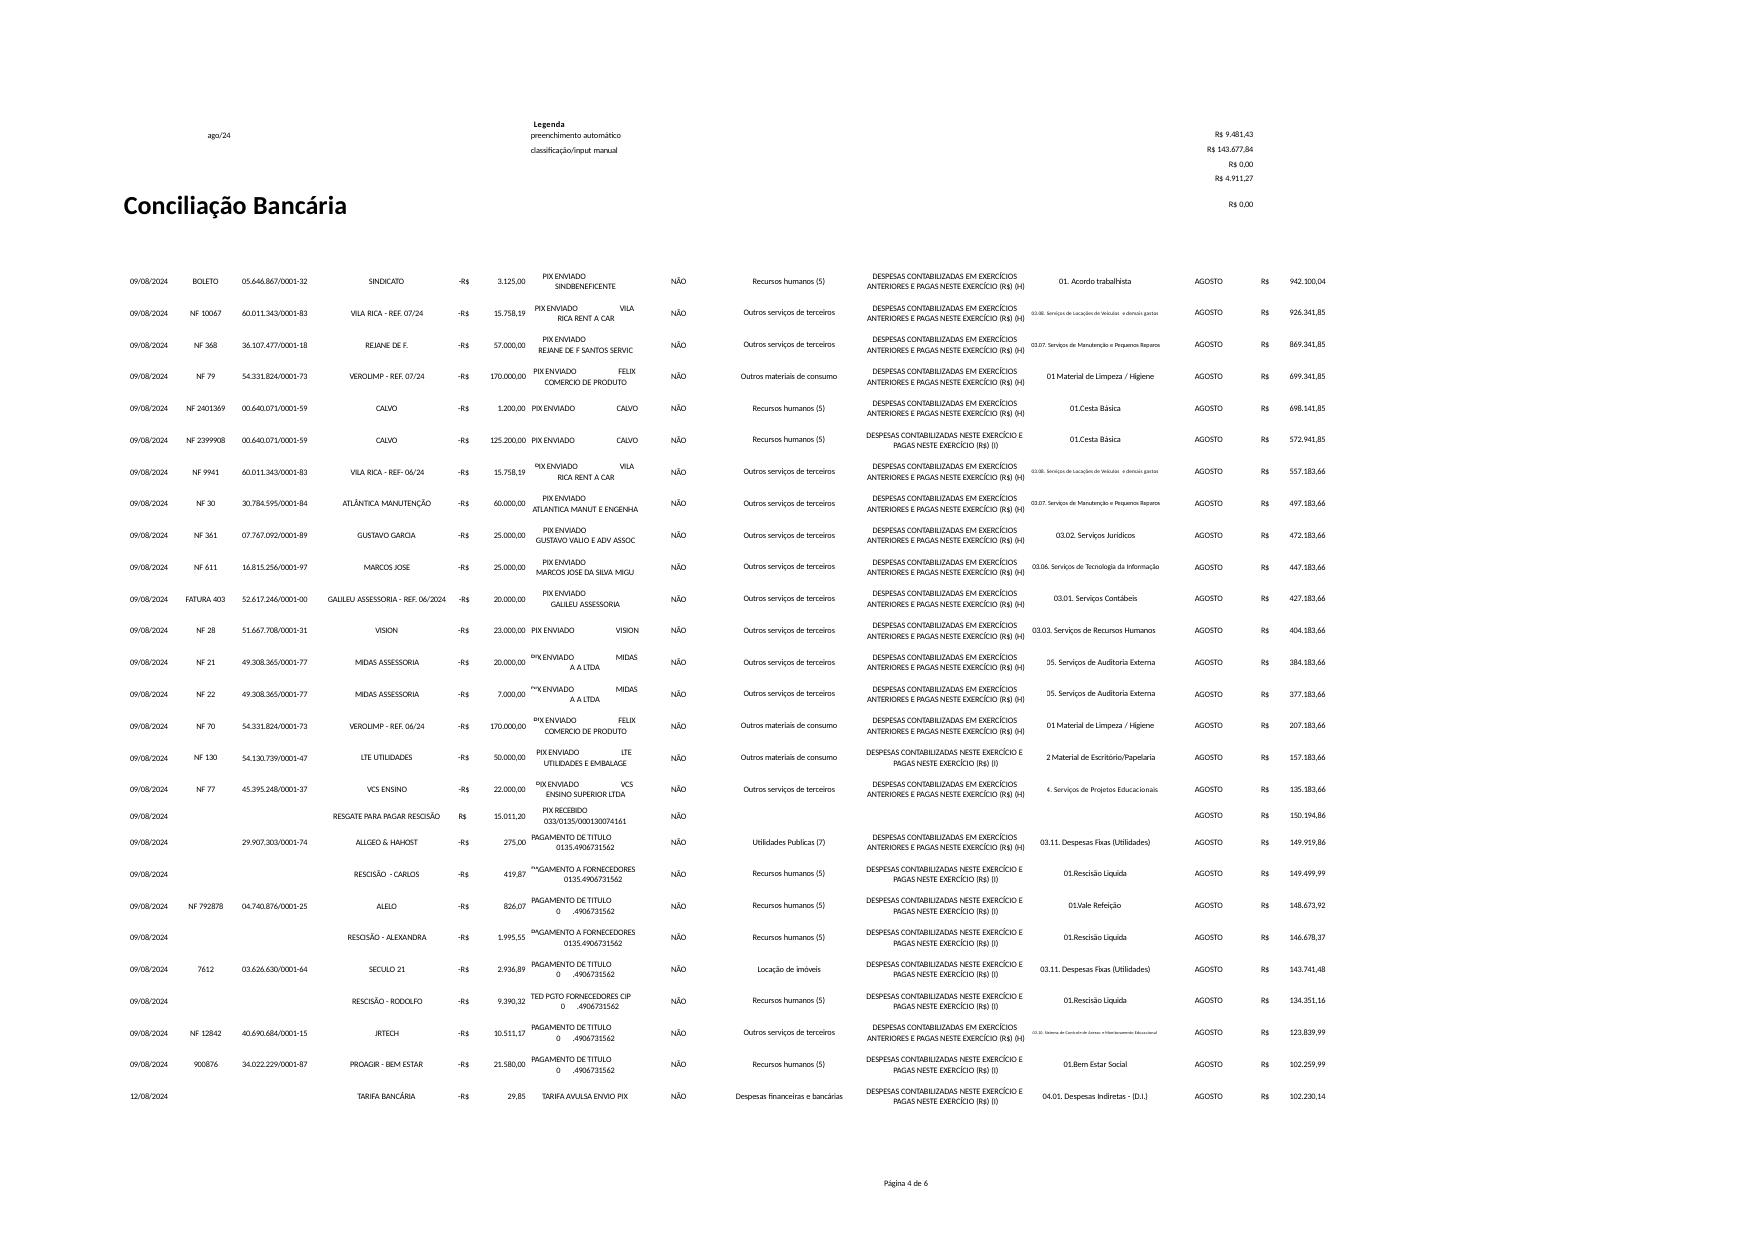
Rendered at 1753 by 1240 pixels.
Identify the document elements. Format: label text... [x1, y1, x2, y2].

text SINDICATO [368, 277, 417, 286]
text TARIFA BANCÁRIA [357, 1092, 436, 1102]
text 135.4906731562 [573, 970, 627, 980]
text Recursos humanos (5) [752, 435, 837, 445]
text CNPJ/CPF [257, 249, 305, 260]
text ATLANTICA MANUT E ENGENHA [532, 504, 653, 514]
text R$ [1261, 626, 1282, 636]
text 384.183,66 [1289, 657, 1338, 667]
text 21.580,00 [493, 1060, 531, 1070]
text RESCISÃO - CARLOS [354, 869, 432, 879]
text 9/08/2024 [134, 1060, 181, 1070]
text PAGAS NESTE EXERCÍCIO (R$) (I) [893, 906, 1046, 916]
text -R$ [458, 1092, 482, 1102]
text 02.01 Material de Limpeza / Higiene [1047, 371, 1178, 381]
text DESPESAS CONTABILIZADAS EM EXERCÍCIOS [872, 335, 1047, 345]
text PIX ENVIADO [543, 525, 650, 535]
text AGOSTO [1194, 657, 1235, 667]
text 572.941,85 [1289, 435, 1338, 445]
text Número [190, 244, 239, 255]
text R$ 0,00 [1229, 159, 1265, 169]
text R$ 9.481,43 [1215, 130, 1265, 139]
text NF 361 [194, 531, 229, 541]
text NF 28 [196, 626, 238, 636]
text NF 9941 [192, 467, 237, 477]
text 9/08/2024 [134, 340, 181, 350]
text 01.Vale Refeição [1068, 901, 1134, 911]
text 9/08/2024 [134, 785, 181, 794]
text preenchimento automático [531, 131, 634, 141]
text NÃO [671, 308, 698, 318]
text 0 [556, 1065, 573, 1075]
text R$ [1261, 562, 1282, 572]
text LTE UTILIDADES [361, 753, 437, 763]
text AGOSTO [1194, 435, 1235, 445]
text NF 22 [196, 689, 227, 699]
text 29.907.303/0001-74 [242, 838, 321, 847]
text DESPESAS CONTABILIZADAS EM EXERCÍCIOS [872, 589, 1047, 599]
text Página 4 de 6 [884, 1179, 939, 1188]
text VISION [616, 626, 651, 636]
text 2.936,89 [497, 965, 531, 974]
text ANTERIORES E PAGAS NESTE EXERCÍCIO (R$) (H) [867, 536, 1047, 546]
text DESPESAS CONTABILIZADAS EM EXERCÍCIOS [872, 832, 1047, 842]
text NÃO [671, 869, 698, 879]
text -R$ [458, 721, 482, 731]
text ANTERIORES E PAGAS NESTE EXERCÍCIO (R$) (H) [867, 346, 1031, 355]
text ANTERIORES E PAGAS NESTE EXERCÍCIO (R$) (H) [867, 377, 1047, 387]
text classificação/input manual [531, 145, 630, 155]
text demais gastos [1126, 468, 1166, 475]
text 942.100,04 [1289, 276, 1338, 286]
text ANTERIORES E PAGAS NESTE EXERCÍCIO (R$) (H) [867, 790, 1047, 800]
text Recursos humanos (5) [752, 276, 837, 286]
text -R$ [458, 626, 482, 636]
text TED PGTO FORNECEDORES CIP [531, 991, 646, 1001]
text R$ [1261, 308, 1282, 318]
text -R$ [458, 1028, 482, 1038]
text Saldo CC Final [1069, 174, 1147, 185]
text DESPESAS CONTABILIZADAS EM EXERCÍCIOS [872, 779, 1047, 789]
text ANTERIORES E PAGAS NESTE EXERCÍCIO (R$) (H) [867, 568, 1032, 577]
text 9/08/2024 [134, 594, 181, 604]
text MARCOS JOSE [363, 562, 444, 572]
text 170.000,00 [490, 721, 539, 731]
text PROAGIR - BEM ESTAR [350, 1060, 436, 1070]
text 00.640.071/0001-59 [242, 404, 321, 413]
text RESGATE PARA PAGAR RESCISÃO [333, 811, 457, 821]
text -R$ [458, 467, 482, 477]
text RESCISÃO - RODOLFO [352, 996, 434, 1006]
text CALVO [616, 404, 651, 413]
text -R$ [458, 277, 482, 286]
text -R$ [458, 997, 482, 1006]
text DESPESAS CONTABILIZADAS EM EXERCÍCIOS [872, 398, 1047, 408]
text R$ [1261, 689, 1282, 699]
text AGOSTO [1194, 901, 1235, 911]
text 826,07 [504, 901, 531, 911]
text COMERCIO DE PRODUTO [544, 377, 638, 387]
text Conciliação Bancária [123, 189, 372, 221]
text 25.000,00 [493, 531, 536, 541]
text 03.05. Serviços de Auditoria Externa [1047, 657, 1177, 667]
text -R$ [458, 308, 482, 318]
text 03.05. Serviços de Auditoria Externa [1047, 689, 1177, 699]
text NÃO [671, 785, 698, 794]
text NÃO [671, 372, 698, 382]
text 10.511,17 [493, 1028, 531, 1038]
text AGOSTO [1194, 837, 1235, 847]
text 404.183,66 [1289, 626, 1338, 635]
text 149.499,99 [1289, 869, 1338, 879]
text 01.Cesta Básica [1070, 403, 1178, 413]
text 9/08/2024 [134, 997, 181, 1006]
text ago/24 [207, 131, 243, 141]
text 207.183,66 [1289, 721, 1338, 731]
text NF 792878 [188, 901, 235, 911]
text 7.000,00 [497, 689, 538, 699]
text PAGAS NESTE EXERCÍCIO (R$) (I) [893, 441, 1046, 451]
text RESCISÃO - ALEXANDRA [347, 933, 438, 943]
text R$ [1261, 837, 1282, 847]
text mês de competencia [1170, 249, 1258, 260]
text 148.673,92 [1289, 901, 1338, 911]
text RICA RENT A CAR [557, 314, 626, 323]
text AGOSTO [1194, 996, 1235, 1006]
text ANTERIORES E PAGAS NESTE EXERCÍCIO (R$) (H) [867, 843, 1040, 853]
text SINDBENEFICENTE [555, 282, 628, 292]
text 9/08/2024 [134, 811, 181, 821]
text 472.183,66 [1289, 530, 1338, 540]
text NF 30 [196, 499, 237, 509]
text 52.617.246/0001-00 [242, 594, 321, 604]
text 00.640.071/0001-59 [242, 436, 321, 445]
text -R$ [458, 785, 482, 794]
text 275,00 [504, 838, 539, 848]
text 9/08/2024 [134, 436, 181, 445]
text 15.758,19 [493, 467, 538, 477]
text PIX ENVIADO [534, 303, 619, 313]
text ANTERIORES E PAGAS NESTE EXERCÍCIO (R$) (H) [867, 631, 1032, 641]
text Outros saldos iniciais [1054, 160, 1147, 171]
text NÃO [671, 340, 698, 350]
text 9/08/2024 [134, 277, 181, 286]
text 01.Cesta Básica [1070, 435, 1133, 445]
text 1.200,00 PIX ENVIADO [497, 404, 587, 413]
text demais gastos [1126, 309, 1166, 316]
text 03.07. Serviços de Manutenção e Pequenos Reparos [1031, 500, 1178, 507]
text -R$ [458, 499, 482, 509]
text -R$ [458, 404, 482, 413]
text Finalidade [770, 249, 820, 260]
text 419,87 [504, 869, 538, 879]
text R$ [1261, 1091, 1282, 1101]
text -R$ [458, 838, 481, 847]
text PIX ENVIADO [536, 748, 592, 757]
text DESPESAS CONTABILIZADAS NESTE EXERCÍCIO E [866, 1086, 1046, 1096]
text -R$ [458, 531, 482, 541]
text DESPESAS CONTABILIZADAS EM EXERCÍCIOS [872, 557, 1047, 567]
text CALVO [376, 404, 437, 413]
text GALILEU ASSESSORIA - REF. 06/2024 -R$ [328, 594, 490, 604]
text PIX ENVIADO [542, 271, 628, 281]
text 22.000,00 [493, 785, 539, 794]
text R$ [1261, 932, 1282, 942]
text Recursos humanos (5) [752, 403, 851, 413]
text 102.259,99 [1289, 1059, 1338, 1069]
text 0 [561, 1002, 577, 1011]
text AGOSTO [1194, 964, 1235, 974]
text CREDOR [371, 249, 413, 260]
text AGOSTO [1194, 932, 1235, 942]
text 143.741,48 [1289, 964, 1338, 974]
text ANTERIORES E PAGAS NESTE EXERCÍCIO (R$) (H) [867, 663, 1047, 673]
text R$ [1261, 811, 1282, 821]
text 9/08/2024 [134, 658, 181, 668]
text 03.626.630/0001-64 [242, 965, 321, 974]
text -R$ [458, 689, 482, 699]
text NÃO [671, 436, 698, 445]
text NÃO [671, 997, 698, 1006]
text R$ [1261, 901, 1282, 911]
text UTILIDADES E EMBALAGE [543, 758, 639, 768]
text 557.183,66 [1289, 467, 1338, 477]
text 03.11. Despesas Fixas (Utilidades) [1040, 837, 1166, 847]
text -R$ [458, 933, 482, 943]
text entre contas? [653, 256, 717, 266]
text 135.4906731562 [564, 1002, 646, 1012]
text 150.194,86 [1289, 811, 1338, 821]
text PAGAMENTO A FORNECEDORES [531, 928, 652, 937]
text 033/0135/000130074161 [544, 816, 640, 826]
text AGOSTO [1194, 340, 1235, 349]
text 07.767.092/0001-89 [242, 531, 321, 541]
text AGOSTO [1194, 499, 1235, 508]
text R$ 0,00 [1229, 200, 1265, 210]
text 377.183,66 [1289, 689, 1338, 699]
text 9/08/2024 [134, 965, 181, 974]
text NÃO [671, 933, 698, 943]
text DESPESAS CONTABILIZADAS EM EXERCÍCIOS [872, 303, 1047, 313]
text 54.130.739/0001-47 [242, 753, 321, 763]
text Despesas financeiras e bancárias [736, 1091, 858, 1101]
text INTEGRA [258, 130, 303, 141]
text PIX ENVIADO [533, 716, 588, 726]
text 15.011,20 [493, 811, 539, 821]
text NF 611 [194, 562, 229, 572]
text NÃO [671, 838, 698, 848]
text DESPESAS CONTABILIZADAS EM EXERCÍCIOS [872, 684, 1047, 694]
text Recursos humanos (5) [752, 932, 838, 942]
text 170.000,00 [490, 372, 539, 382]
text VILA [619, 303, 647, 313]
text histórico [569, 256, 637, 266]
text LTE [621, 748, 644, 757]
text 9/08/2024 [134, 721, 181, 731]
text 54.331.824/0001-73 [242, 372, 321, 382]
text CALVO [616, 435, 651, 445]
text 29,85 [507, 1092, 538, 1102]
text -R$ [458, 901, 482, 911]
text AGOSTO [1194, 308, 1235, 318]
text Saldo inicial Aplicação [1054, 145, 1147, 156]
text NÃO [671, 901, 698, 911]
text AGOSTO [1194, 403, 1235, 413]
text 15.758,19 [493, 308, 534, 318]
text NF 70 [196, 721, 227, 731]
text 9.390,32 [497, 996, 531, 1006]
text 146.678,37 [1289, 932, 1338, 942]
text 60.011.343/0001-83 [242, 308, 321, 318]
text PIX ENVIADO [542, 557, 649, 567]
text DESPESAS CONTABILIZADAS NESTE EXERCÍCIO E [866, 430, 1046, 440]
text DESPESAS CONTABILIZADAS EM EXERCÍCIOS [872, 494, 1047, 503]
text R$ [1261, 467, 1282, 477]
text AGOSTO [1194, 594, 1235, 604]
text DESPESAS CONTABILIZADAS EM EXERCÍCIOS [872, 621, 1047, 631]
text 03.06. Serviços de Tecnologia da Informação [1032, 563, 1177, 571]
text ANTERIORES E PAGAS NESTE EXERCÍCIO (R$) (H) [867, 695, 1047, 704]
text 9/08/2024 [134, 933, 181, 943]
text 0 [556, 970, 573, 980]
text PUBLICOS [1076, 212, 1158, 223]
text PAGAS NESTE EXERCÍCIO (R$) (I) [893, 1002, 1046, 1012]
text 60.011.343/0001-83 [242, 467, 321, 477]
text NF 21 [196, 658, 227, 667]
text AGOSTO [1194, 869, 1235, 879]
text 50.000,00 [493, 753, 539, 763]
text Outros serviços de terceiros [743, 594, 851, 603]
text 01.Rescisão Liquida [1063, 996, 1166, 1006]
text Saldo inicial [1072, 130, 1147, 141]
text documento [184, 256, 239, 266]
text PAGAS NESTE EXERCÍCIO (R$) (I) [893, 758, 1046, 768]
text PIX ENVIADO [531, 684, 612, 694]
text PIX ENVIADO [531, 652, 587, 662]
text 20.000,00 [493, 658, 538, 667]
text ANTERIORES E PAGAS NESTE EXERCÍCIO (R$) (H) [867, 282, 1047, 292]
text ENSINO SUPERIOR LTDA [546, 790, 637, 800]
text JRTECH [375, 1028, 434, 1038]
text ALELO [376, 901, 432, 911]
text AGOSTO [1194, 753, 1235, 763]
text DESPESAS CONTABILIZADAS NESTE EXERCÍCIO E [866, 864, 1046, 874]
text 05.646.867/0001-32 [242, 277, 321, 286]
text NÃO [671, 594, 698, 604]
text RECEITA COM APLICAÇÃO [1046, 189, 1158, 200]
text 45.395.248/0001-37 [242, 785, 321, 795]
text VEROLIMP - REF. 06/24 [349, 721, 437, 731]
text 427.183,66 [1289, 594, 1338, 604]
text 9/08/2024 [134, 838, 181, 848]
text 9/08/2024 [134, 467, 181, 477]
text PAGAS NESTE EXERCÍCIO (R$) (I) [893, 938, 1046, 948]
text DESPESAS CONTABILIZADAS EM EXERCÍCIOS [872, 716, 1047, 726]
text VILA RICA - REF. 07/24 [351, 308, 435, 318]
text NF 2399908 [186, 436, 237, 445]
text Outros serviços de terceiros [743, 467, 851, 476]
text ANTERIORES E PAGAS NESTE EXERCÍCIO (R$) (H) [867, 726, 1047, 736]
text PAGAS NESTE EXERCÍCIO (R$) (I) [893, 1065, 1046, 1075]
text Utilidades Publicas (7) [752, 837, 838, 847]
text ANTERIORES E PAGAS NESTE EXERCÍCIO (R$) (H) [867, 472, 1047, 482]
text -R$ [458, 965, 482, 974]
text -R$ [458, 340, 482, 350]
text PAGAMENTO A FORNECEDORES [531, 864, 652, 874]
text DESPESAS CONTABILIZADAS EM EXERCÍCIOS [872, 525, 1047, 535]
text PIX ENVIADO [542, 589, 632, 599]
text NÃO [671, 1092, 698, 1102]
text Outros serviços de terceiros [743, 657, 851, 667]
text 2/08/2024 [134, 1092, 181, 1102]
text VILA [619, 462, 651, 472]
text 02.02 Material de Escritório/Papelaria [1046, 752, 1177, 762]
text R$ [1261, 996, 1282, 1006]
text 869.341,85 [1289, 340, 1338, 349]
text DESPESAS CONTABILIZADAS EM EXERCÍCIOS [872, 652, 1047, 662]
text 0 [556, 906, 573, 916]
text PIX ENVIADO [542, 494, 653, 503]
text 698.141,85 [1289, 403, 1338, 413]
text R$ [1261, 1059, 1282, 1069]
text MIDAS [616, 684, 650, 694]
text PAGAS NESTE EXERCÍCIO (R$) (I) [893, 1097, 1046, 1107]
text 01.Rescisão Liquida [1063, 869, 1166, 879]
text REJANE DE F. [365, 340, 435, 350]
text NÃO [671, 658, 698, 668]
text 20.000,00 [493, 594, 538, 604]
text 447.183,66 [1289, 562, 1338, 572]
text R$ [1261, 340, 1282, 349]
text NÃO [671, 563, 698, 572]
text A A LTDA [570, 663, 612, 673]
text R$ [1261, 784, 1282, 794]
text AGOSTO [1194, 372, 1235, 381]
text 1.995,55 [497, 933, 538, 943]
text 3.125,00 [497, 277, 539, 286]
text PAGAMENTO DE TITULO [531, 1023, 627, 1033]
text DESPESAS CONTABILIZADAS NESTE EXERCÍCIO E [866, 1055, 1046, 1064]
text GUSTAVO VALIO E ADV ASSOC [536, 536, 650, 546]
text NF 77 [196, 785, 227, 794]
text NÃO [671, 499, 698, 509]
text CALVO [376, 435, 410, 445]
text ATLÂNTICA MANUTENÇÃO [342, 499, 444, 509]
text Recursos humanos (5) [752, 901, 838, 911]
text 699.341,85 [1289, 371, 1338, 381]
text -R$ [458, 869, 482, 879]
text PIX ENVIADO [534, 462, 591, 472]
text AGOSTO [1194, 276, 1235, 286]
text MARCOS JOSE DA SILVA MIGU [536, 568, 649, 577]
text AGOSTO [1194, 689, 1235, 699]
text NF 12842 [190, 1028, 233, 1038]
text PIX ENVIADO [542, 335, 646, 345]
text NÃO [671, 965, 698, 974]
text Outros serviços de terceiros [743, 626, 851, 635]
text AGOSTO [1194, 1028, 1235, 1038]
text 926.341,85 [1289, 308, 1338, 318]
text NF 130 [194, 753, 229, 763]
text NÃO [671, 467, 698, 477]
text R$ [458, 811, 482, 821]
text Recursos humanos (5) [752, 1059, 858, 1069]
text 49.308.365/0001-77 [242, 658, 321, 668]
text NÃO [671, 531, 698, 541]
text PAGAS NESTE EXERCÍCIO (R$) (I) [893, 970, 1040, 980]
text Resumo Geral [1069, 233, 1132, 244]
text SECULO 21 [369, 965, 438, 974]
text R$ [1261, 530, 1282, 540]
text 135.183,66 [1289, 784, 1338, 794]
text VALOR PAGO [467, 249, 529, 260]
text 9/08/2024 [134, 499, 181, 509]
text Data [140, 249, 170, 260]
text PAGAMENTO DE TITULO [531, 959, 627, 969]
text -R$ [458, 658, 482, 667]
text R$ 4.911,27 [1215, 174, 1265, 184]
text NF 368 [194, 340, 233, 350]
text 02.01 Material de Limpeza / Higiene [1047, 721, 1177, 731]
text 125.200,00 PIX ENVIADO [490, 435, 591, 445]
text DESPESAS CONTABILIZADAS NESTE EXERCÍCIO E [866, 896, 1046, 906]
text AGOSTO [1194, 1091, 1235, 1101]
text VEROLIMP - REF. 07/24 [349, 372, 437, 382]
text ANTERIORES E PAGAS NESTE EXERCÍCIO (R$) (H) [867, 409, 1047, 419]
text 135.4906731562 [573, 1033, 627, 1043]
text -R$ [458, 753, 482, 763]
text AGOSTO [1194, 784, 1235, 794]
text 01.Bem Estar Social [1063, 1059, 1139, 1069]
text TARIFA AVULSA ENVIO PIX [542, 1092, 641, 1101]
text R$ [1261, 403, 1282, 413]
text R$ [1261, 372, 1282, 381]
text 7612 [197, 965, 226, 974]
text R$ [1261, 435, 1282, 445]
text FELIX [618, 716, 650, 726]
text FINANCEIRA DOS REPASSES [1043, 201, 1158, 211]
text DESPESAS CONTABILIZADAS EM EXERCÍCIOS [872, 1023, 1047, 1033]
text 03.01. Serviços Contábeis [1054, 594, 1177, 603]
text PIX ENVIADO [536, 779, 591, 789]
text 30.784.595/0001-84 [242, 499, 321, 509]
text NÃO [671, 721, 698, 731]
text ANTERIORES E PAGAS NESTE EXERCÍCIO (R$) (H) [867, 314, 1047, 323]
text 135.4906731562 [573, 906, 627, 916]
text 134.351,16 [1289, 996, 1338, 1006]
text MIDAS [616, 652, 651, 662]
text 0 [556, 1033, 573, 1043]
text Mês ref: [133, 130, 176, 141]
text DESPESAS CONTABILIZADAS NESTE EXERCÍCIO E [866, 959, 1046, 969]
text PAGAS NESTE EXERCÍCIO (R$) (I) [893, 875, 1046, 884]
text Outros serviços de terceiros [743, 689, 851, 699]
text 57.000,00 [493, 340, 538, 350]
text 9/08/2024 [134, 690, 181, 699]
text -R$ [458, 436, 482, 445]
text Classificação [1071, 249, 1132, 260]
text Anexo RP-08 [848, 232, 908, 243]
text 49.308.365/0001-77 [242, 690, 321, 699]
text DESPESAS CONTABILIZADAS EM EXERCÍCIOS [872, 367, 1047, 376]
text NF 79 [196, 372, 227, 382]
text GUSTAVO GARCIA [357, 531, 444, 541]
text R$ [1261, 753, 1282, 763]
text 9/08/2024 [134, 563, 181, 572]
text 40.690.684/0001-15 [242, 1028, 321, 1038]
text FATURA 403 [185, 594, 238, 604]
text NF 10067 [190, 308, 233, 318]
text Saldo [1282, 249, 1338, 260]
text Outros serviços de terceiros [743, 784, 851, 794]
text NÃO [671, 626, 698, 636]
text 9/08/2024 [134, 753, 181, 763]
text NÃO [671, 811, 698, 821]
text 34.022.229/0001-87 [242, 1060, 321, 1070]
text Outros serviços de terceiros [743, 340, 851, 349]
text 157.183,66 [1289, 753, 1338, 762]
text R$ 143.677,84 [1207, 144, 1265, 154]
text 03.07. Serviços de Manutenção e Pequenos Reparos [1031, 341, 1178, 348]
text GALILEU ASSESSORIA [551, 599, 632, 609]
text R$ [1261, 869, 1282, 879]
text Recursos humanos (5) [752, 869, 838, 879]
text 03.04. Serviços de Projetos Educacionais [1047, 784, 1177, 794]
text 16.815.256/0001-97 [242, 563, 321, 572]
text R$ [1261, 1028, 1282, 1038]
text NÃO [671, 1028, 698, 1038]
text 9/08/2024 [134, 372, 181, 382]
text Recursos humanos (5) [752, 996, 858, 1006]
text REJANE DE F SANTOS SERVIC [538, 346, 646, 355]
text Outros materiais de consumo [741, 753, 851, 762]
text 0135.4906731562 [564, 875, 635, 884]
text 03.02. Serviços Jurídicos [1056, 530, 1178, 540]
text MIDAS ASSESSORIA [355, 658, 437, 667]
text ANTERIORES E PAGAS NESTE EXERCÍCIO (R$) (H) [867, 599, 1047, 609]
text Outros serviços de terceiros [743, 308, 851, 318]
text ANTERIORES E PAGAS NESTE EXERCÍCIO (R$) (H) [867, 1033, 1047, 1043]
text NF 2401369 [186, 404, 237, 413]
text NÃO [671, 277, 698, 286]
text MIDAS ASSESSORIA [355, 689, 437, 699]
text Outros serviços de terceiros [743, 1028, 858, 1037]
text R$ [1261, 276, 1282, 286]
text 04.01. Despesas Indiretas - (D.I.) [1042, 1091, 1163, 1101]
text A A LTDA [570, 695, 612, 704]
text NÃO [671, 404, 698, 413]
text 135.4906731562 [573, 1065, 627, 1075]
text Locação de imóveis [757, 964, 838, 974]
text -R$ [458, 1060, 482, 1070]
text VCS ENSINO [367, 785, 419, 794]
text PAGAMENTO DE TITULO [531, 832, 624, 842]
text 9/08/2024 [134, 308, 181, 318]
text Legenda [534, 119, 577, 130]
text ANTERIORES E PAGAS NESTE EXERCÍCIO (R$) (H) [867, 504, 1031, 514]
text VCS [621, 779, 646, 789]
text DESPESAS CONTABILIZADAS EM EXERCÍCIOS [872, 462, 1047, 472]
text PAGAMENTO DE TITULO [531, 1055, 627, 1064]
text 900876 [193, 1060, 233, 1070]
text DESPESAS CONTABILIZADAS NESTE EXERCÍCIO E [866, 748, 1046, 757]
text AGOSTO [1194, 562, 1235, 572]
text 0135.4906731562 [564, 938, 635, 948]
text Natureza da despesa / [543, 244, 637, 255]
text VILA RICA - REF- 06/24 [350, 467, 444, 477]
text 54.331.824/0001-73 [242, 721, 321, 731]
text AGOSTO [1194, 467, 1235, 477]
text DESPESAS CONTABILIZADAS NESTE EXERCÍCIO E [866, 991, 1046, 1001]
text 25.000,00 [493, 562, 536, 572]
text 9/08/2024 [134, 626, 181, 636]
text R$ [1261, 964, 1282, 974]
text Outros materiais de consumo [741, 371, 851, 381]
text Competencia [921, 249, 982, 260]
text 03.03. Serviços de Recursos Humanos [1032, 625, 1177, 635]
text 01. Acordo trabalhista [1059, 276, 1143, 286]
text ALLGEO & HAHOST [356, 838, 457, 848]
text PIX ENVIADO [533, 367, 588, 376]
text NÃO [671, 753, 698, 763]
text 01.Rescisão Liquida [1063, 932, 1139, 942]
text NÃO [671, 1060, 698, 1070]
text 0135.4906731562 [556, 843, 627, 853]
text -R$ [458, 372, 482, 382]
text 9/08/2024 [134, 404, 181, 413]
text RICA RENT A CAR [557, 472, 626, 482]
text Analitico de Credor [1172, 233, 1258, 244]
text R$ [1261, 721, 1282, 731]
text AGOSTO [1194, 626, 1235, 636]
text 9/08/2024 [134, 1028, 181, 1038]
text DESPESAS CONTABILIZADAS NESTE EXERCÍCIO E [866, 928, 1046, 937]
text AGOSTO [1194, 721, 1235, 731]
text 149.919,86 [1289, 837, 1338, 847]
text R$ [1261, 594, 1282, 604]
text 23.000,00 PIX ENVIADO [493, 626, 587, 636]
text AGOSTO [1194, 530, 1235, 540]
text Outros serviços de terceiros [743, 498, 851, 508]
text 9/08/2024 [134, 901, 181, 911]
text Movimentação [650, 244, 717, 255]
text 9/08/2024 [134, 869, 181, 879]
text PAGAMENTO DE TITULO [531, 896, 627, 906]
text -R$ [458, 563, 482, 572]
text R$ [1261, 657, 1282, 667]
text 1 [130, 1092, 134, 1102]
text 36.107.477/0001-18 [242, 340, 321, 350]
text FELIX [618, 367, 648, 376]
text 03.11. Despesas Fixas (Utilidades) [1040, 964, 1166, 974]
text Outros serviços de terceiros [743, 530, 851, 540]
text 497.183,66 [1289, 498, 1338, 508]
text NÃO [671, 690, 698, 699]
text R$ [1261, 499, 1282, 508]
text 60.000,00 [493, 499, 532, 509]
text DESPESAS CONTABILIZADAS EM EXERCÍCIOS [872, 271, 1047, 281]
text 123.839,99 [1289, 1028, 1338, 1038]
text 04.740.876/0001-25 [242, 901, 321, 911]
text PIX RECEBIDO [542, 806, 600, 816]
text AGOSTO [1194, 1059, 1235, 1069]
text 51.667.708/0001-31 [242, 626, 321, 636]
text BOLETO [192, 277, 231, 286]
text COMERCIO DE PRODUTO [544, 726, 638, 736]
text AGOSTO [1194, 811, 1235, 821]
text Outros serviços de terceiros [743, 562, 851, 572]
text 9/08/2024 [134, 531, 181, 541]
text Outros materiais de consumo [741, 721, 851, 731]
text VISION [375, 626, 410, 636]
text 102.230,14 [1289, 1091, 1338, 1101]
